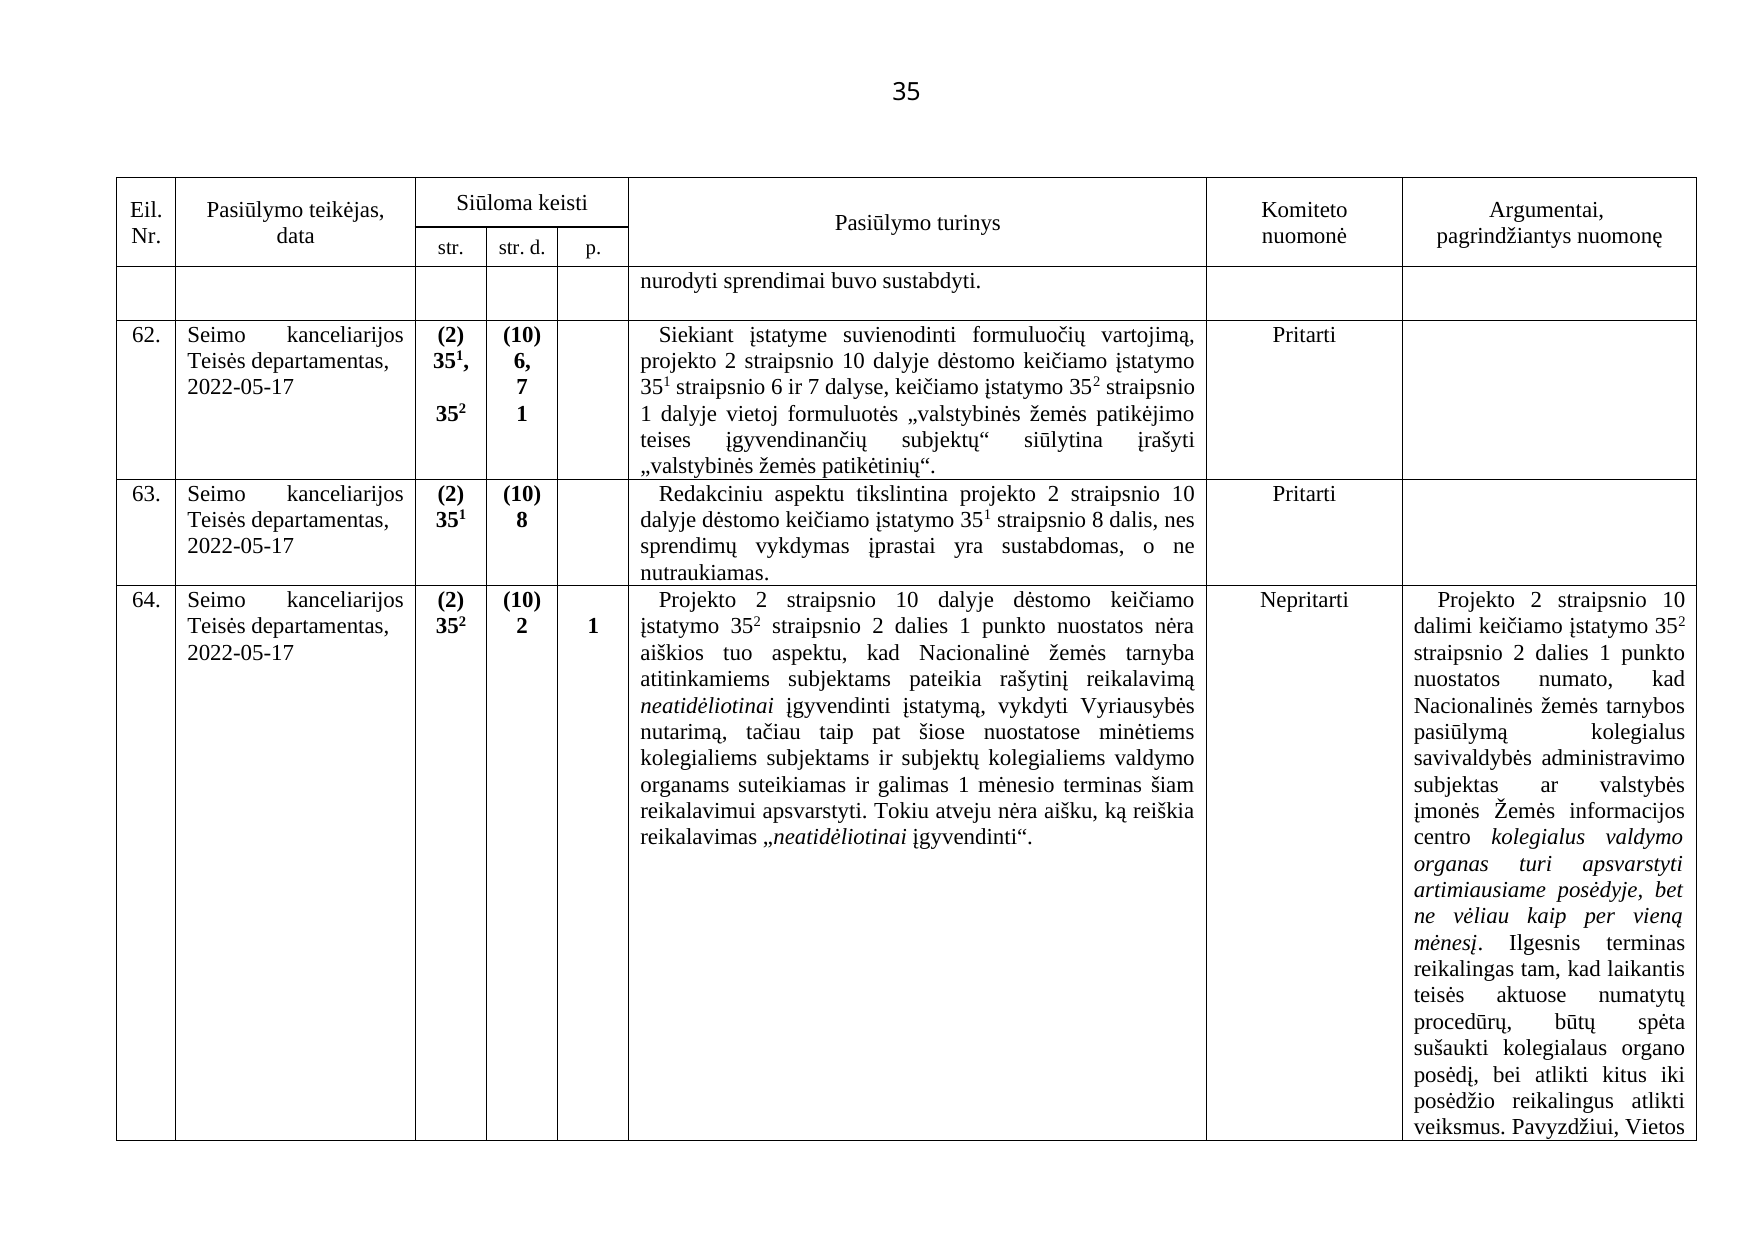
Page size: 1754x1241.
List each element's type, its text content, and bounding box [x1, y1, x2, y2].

table_cell (10) 2 [487, 586, 557, 1140]
table_cell 64. [117, 586, 175, 1140]
table_cell (2) 352 [416, 586, 486, 1140]
table_cell Nepritarti [1207, 586, 1402, 1140]
table_header Argumentai, pagrindžiantys nuomonę [1403, 178, 1696, 266]
table_cell Seimo kanceliarijos Teisės departamentas, 2022-05-17 [176, 480, 415, 585]
table_cell Siekiant įstatyme suvienodinti formuluočių vartojimą, projekto 2 straipsnio 10 dalyje dėstomo keičiamo įstatymo 351 straipsnio 6 ir 7 dalyse, keičiamo įstatymo 352 straipsnio 1 dalyje vietoj formuluotės „valstybinės žemės patikėjimo teises įgyvendinančių subjektų“ siūlytina įrašyti „valstybinės žemės patikėtinių“. [629, 321, 1206, 479]
table_cell [558, 321, 628, 479]
table_cell [416, 267, 486, 319]
table_header Pasiūlymo teikėjas, data [176, 178, 415, 266]
table_cell p. [558, 228, 628, 266]
table_cell 63. [117, 480, 175, 585]
table_cell (2) 351, 352 [416, 321, 486, 479]
table_header Siūloma keisti [416, 178, 628, 226]
table_cell Pritarti [1207, 480, 1402, 585]
table_cell 62. [117, 321, 175, 479]
table_cell [558, 267, 628, 319]
table_cell [1403, 480, 1696, 585]
table_cell (10) 6, 7 1 [487, 321, 557, 479]
table_cell Pritarti [1207, 321, 1402, 479]
table_cell (10) 8 [487, 480, 557, 585]
table_header Komiteto nuomonė [1207, 178, 1402, 266]
table_cell (2) 351 [416, 480, 486, 585]
table_cell [487, 267, 557, 319]
table_cell str. [416, 228, 486, 266]
table_cell str. d. [487, 228, 557, 266]
table_cell [176, 267, 415, 319]
table_cell [1403, 267, 1696, 319]
table_cell [117, 267, 175, 319]
table_header Eil. Nr. [117, 178, 175, 266]
table_cell Seimo kanceliarijos Teisės departamentas, 2022-05-17 [176, 586, 415, 1140]
table_cell [558, 480, 628, 585]
table_cell nurodyti sprendimai buvo sustabdyti. [629, 267, 1206, 319]
table_cell [1403, 321, 1696, 479]
table_cell Seimo kanceliarijos Teisės departamentas, 2022-05-17 [176, 321, 415, 479]
table_header Pasiūlymo turinys [629, 178, 1206, 266]
table_cell Redakciniu aspektu tikslintina projekto 2 straipsnio 10 dalyje dėstomo keičiamo įstatymo 351 straipsnio 8 dalis, nes sprendimų vykdymas įprastai yra sustabdomas, o ne nutraukiamas. [629, 480, 1206, 585]
table_cell Projekto 2 straipsnio 10 dalyje dėstomo keičiamo įstatymo 352 straipsnio 2 dalies 1 punkto nuostatos nėra aiškios tuo aspektu, kad Nacionalinė žemės tarnyba atitinkamiems subjektams pateikia rašytinį reikalavimą neatidėliotinai įgyvendinti įstatymą, vykdyti Vyriausybės nutarimą, tačiau taip pat šiose nuostatose minėtiems kolegialiems subjektams ir subjektų kolegialiems valdymo organams suteikiamas ir galimas 1 mėnesio terminas šiam reikalavimui apsvarstyti. Tokiu atveju nėra aišku, ką reiškia reikalavimas „neatidėliotinai įgyvendinti“. [629, 586, 1206, 1140]
table_cell Projekto 2 straipsnio 10 dalimi keičiamo įstatymo 352 straipsnio 2 dalies 1 punkto nuostatos numato, kad Nacionalinės žemės tarnybos pasiūlymą kolegialus savivaldybės administravimo subjektas ar valstybės įmonės Žemės informacijos centro kolegialus valdymo organas turi apsvarstyti artimiausiame posėdyje, bet ne vėliau kaip per vieną mėnesį. Ilgesnis terminas reikalingas tam, kad laikantis teisės aktuose numatytų procedūrų, būtų spėta sušaukti kolegialaus organo posėdį, bei atlikti kitus iki posėdžio reikalingus atlikti veiksmus. Pavyzdžiui, Vietos [1403, 586, 1696, 1140]
table_cell [1207, 267, 1402, 319]
table_cell 1 [558, 586, 628, 1140]
